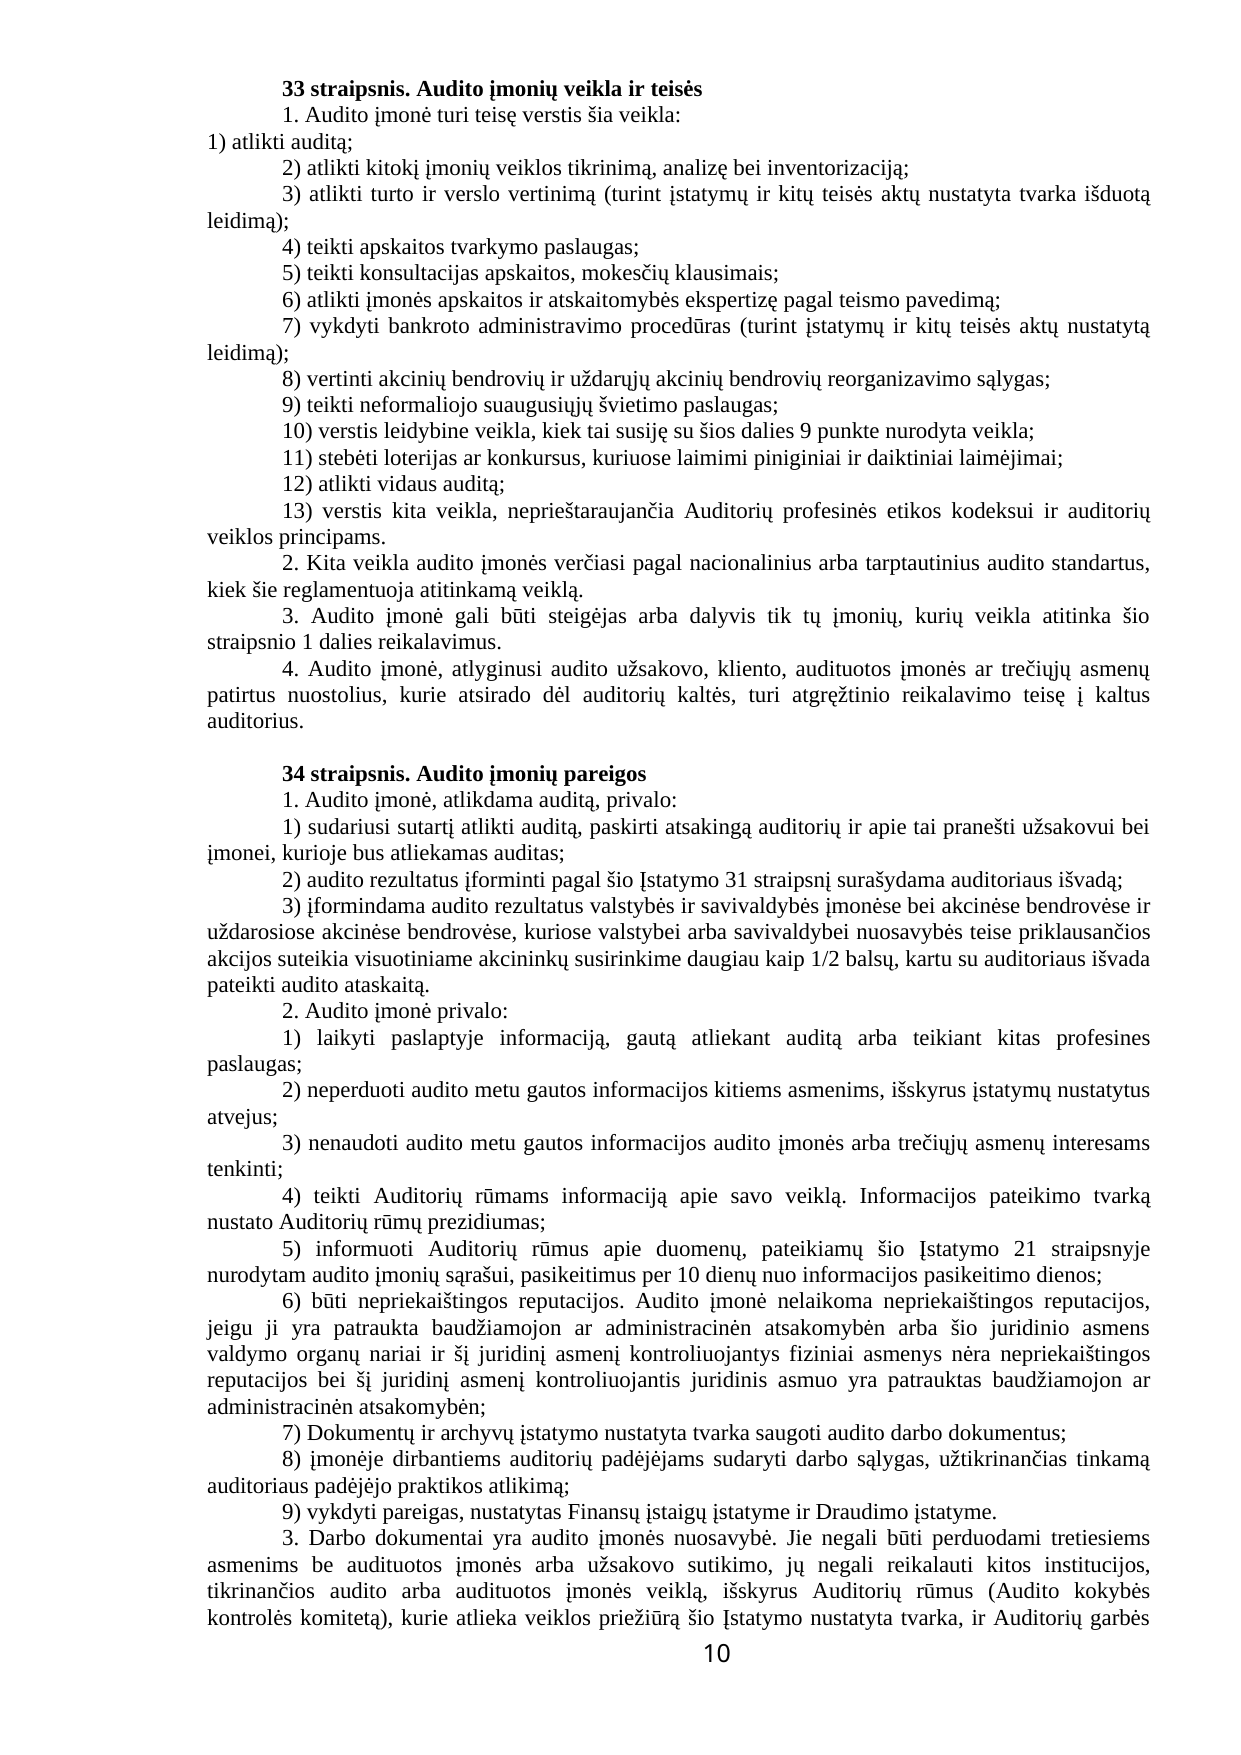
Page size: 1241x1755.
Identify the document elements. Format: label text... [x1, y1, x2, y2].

text 33 straipsnis. Audito įmonių veikla ir teisės [207, 75, 1152, 101]
text 2) atlikti kitokį įmonių veiklos tikrinimą, analizę bei inventorizaciją; [207, 154, 1152, 180]
text 2) neperduoti audito metu gautos informacijos kitiems asmenims, išskyrus įstatymų nustatytus atvejus; [207, 1076, 1152, 1129]
text 5) informuoti Auditorių rūmus apie duomenų, pateikiamų šio Įstatymo 21 straipsnyje nurodytam audito įmonių sąrašui, pasikeitimus per 10 dienų nuo informacijos pasikeitimo dienos; [207, 1234, 1152, 1287]
text 12) atlikti vidaus auditą; [207, 470, 1152, 497]
text 9) teikti neformaliojo suaugusiųjų švietimo paslaugas; [207, 391, 1152, 418]
text 4. Audito įmonė, atlyginusi audito užsakovo, kliento, audituotos įmonės ar trečiųjų asmenų patirtus nuostolius, kurie atsirado dėl auditorių kaltės, turi atgręžtinio reikalavimo teisę į kaltus auditorius. [207, 655, 1152, 734]
text 1) laikyti paslaptyje informaciją, gautą atliekant auditą arba teikiant kitas profesines paslaugas; [207, 1024, 1152, 1076]
text 34 straipsnis. Audito įmonių pareigos [207, 760, 1152, 787]
text 9) vykdyti pareigas, nustatytas Finansų įstaigų įstatyme ir Draudimo įstatyme. [207, 1498, 1152, 1524]
text 3. Audito įmonė gali būti steigėjas arba dalyvis tik tų įmonių, kurių veikla atitinka šio straipsnio 1 dalies reikalavimus. [207, 602, 1152, 655]
text 8) vertinti akcinių bendrovių ir uždarųjų akcinių bendrovių reorganizavimo sąlygas; [207, 365, 1152, 391]
text 2. Kita veikla audito įmonės verčiasi pagal nacionalinius arba tarptautinius audito standartus, kiek šie reglamentuoja atitinkamą veiklą. [207, 549, 1152, 602]
text 3) nenaudoti audito metu gautos informacijos audito įmonės arba trečiųjų asmenų interesams tenkinti; [207, 1129, 1152, 1182]
text 10) verstis leidybine veikla, kiek tai susiję su šios dalies 9 punkte nurodyta veikla; [207, 418, 1152, 444]
text 8) įmonėje dirbantiems auditorių padėjėjams sudaryti darbo sąlygas, užtikrinančias tinkamą auditoriaus padėjėjo praktikos atlikimą; [207, 1445, 1152, 1498]
text 7) Dokumentų ir archyvų įstatymo nustatyta tvarka saugoti audito darbo dokumentus; [207, 1419, 1152, 1445]
text 5) teikti konsultacijas apskaitos, mokesčių klausimais; [207, 259, 1152, 286]
text 4) teikti apskaitos tvarkymo paslaugas; [207, 233, 1152, 259]
text 11) stebėti loterijas ar konkursus, kuriuose laimimi piniginiai ir daiktiniai laimėjimai; [207, 444, 1152, 470]
text 1. Audito įmonė turi teisę verstis šia veikla: [207, 101, 1152, 128]
text 2) audito rezultatus įforminti pagal šio Įstatymo 31 straipsnį surašydama auditoriaus išvadą; [207, 866, 1152, 892]
text 4) teikti Auditorių rūmams informaciją apie savo veiklą. Informacijos pateikimo tvarką nustato Auditorių rūmų prezidiumas; [207, 1182, 1152, 1234]
text 3. Darbo dokumentai yra audito įmonės nuosavybė. Jie negali būti perduodami tretiesiems asmenims be audituotos įmonės arba užsakovo sutikimo, jų negali reikalauti kitos institucijos, tikrinančios audito arba audituotos įmonės veiklą, išskyrus Auditorių rūmus (Audito kokybės kontrolės komitetą), kurie atlieka veiklos priežiūrą šio Įstatymo nustatyta tvarka, ir Auditorių garbės [207, 1524, 1152, 1630]
text 6) atlikti įmonės apskaitos ir atskaitomybės ekspertizę pagal teismo pavedimą; [207, 286, 1152, 312]
text 7) vykdyti bankroto administravimo procedūras (turint įstatymų ir kitų teisės aktų nustatytą leidimą); [207, 312, 1152, 365]
text 1. Audito įmonė, atlikdama auditą, privalo: [207, 787, 1152, 813]
text 3) atlikti turto ir verslo vertinimą (turint įstatymų ir kitų teisės aktų nustatyta tvarka išduotą leidimą); [207, 180, 1152, 233]
text 3) įformindama audito rezultatus valstybės ir savivaldybės įmonėse bei akcinėse bendrovėse ir uždarosiose akcinėse bendrovėse, kuriose valstybei arba savivaldybei nuosavybės teise priklausančios akcijos suteikia visuotiniame akcininkų susirinkime daugiau kaip 1/2 balsų, kartu su auditoriaus išvada pateikti audito ataskaitą. [207, 892, 1152, 997]
text 13) verstis kita veikla, neprieštaraujančia Auditorių profesinės etikos kodeksui ir auditorių veiklos principams. [207, 497, 1152, 549]
text 1) sudariusi sutartį atlikti auditą, paskirti atsakingą auditorių ir apie tai pranešti užsakovui bei įmonei, kurioje bus atliekamas auditas; [207, 813, 1152, 866]
text 1) atlikti auditą; [207, 128, 1152, 154]
text 2. Audito įmonė privalo: [207, 997, 1152, 1024]
text 6) būti nepriekaištingos reputacijos. Audito įmonė nelaikoma nepriekaištingos reputacijos, jeigu ji yra patraukta baudžiamojon ar administracinėn atsakomybėn arba šio juridinio asmens valdymo organų nariai ir šį juridinį asmenį kontroliuojantys fiziniai asmenys nėra nepriekaištingos reputacijos bei šį juridinį asmenį kontroliuojantis juridinis asmuo yra patrauktas baudžiamojon ar administracinėn atsakomybėn; [207, 1287, 1152, 1419]
